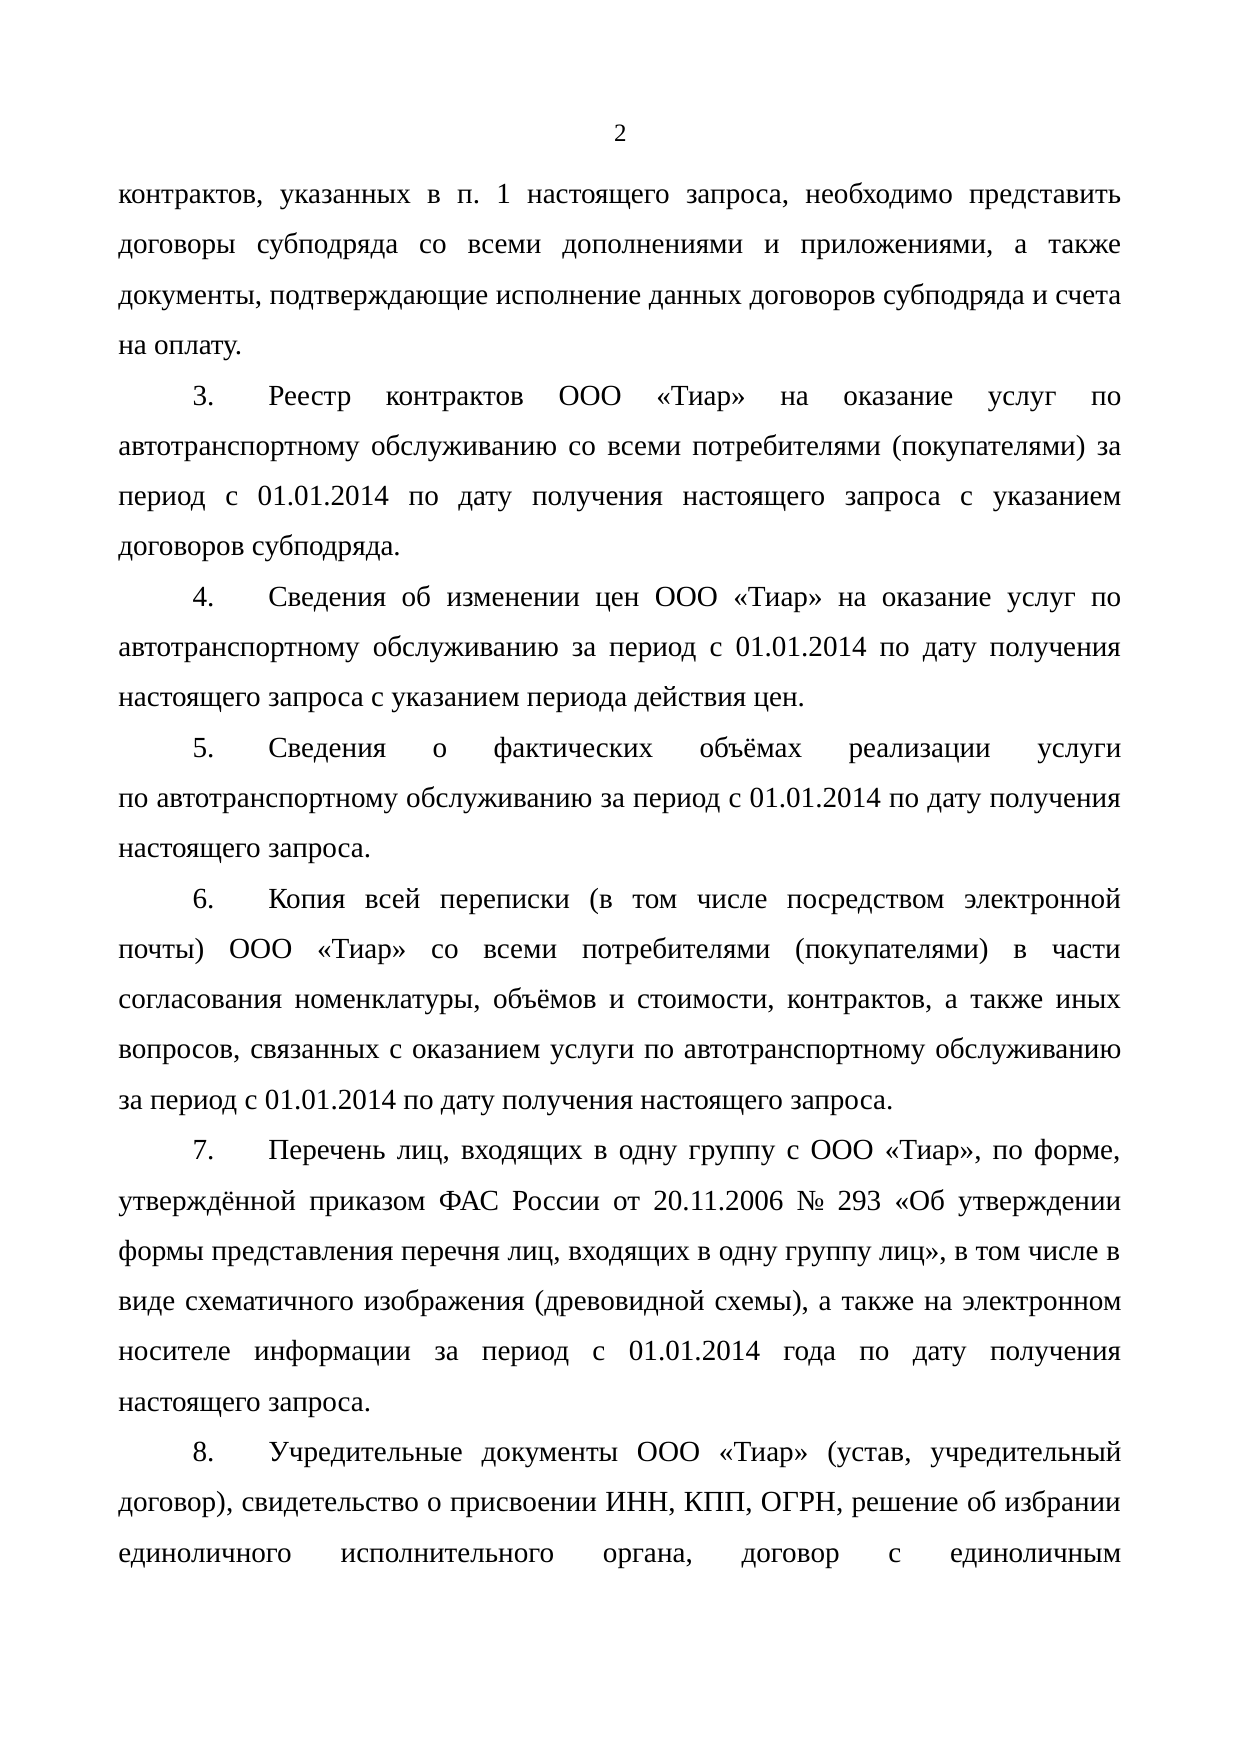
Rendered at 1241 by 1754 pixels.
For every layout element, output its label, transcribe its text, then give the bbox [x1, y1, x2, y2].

list Копия всей переписки (в том числе посредством электронной почты) ООО «Тиар» со всеми потребителями (покупателями) в части согласования номенклатуры, объёмов и стоимости, контрактов, а также иных вопросов, связанных с оказанием услуги по автотранспортному обслуживанию за период с 01.01.2014 по дату получения настоящего запроса. [118, 881, 1122, 1116]
list контрактов, указанных в п. 1 настоящего запроса, необходимо представить договоры субподряда со всеми дополнениями и приложениями, а также документы, подтверждающие исполнение данных договоров субподряда и счета на оплату. [118, 176, 1122, 361]
list Сведения об изменении цен ООО «Тиар» на оказание услуг по автотранспортному обслуживанию за период с 01.01.2014 по дату получения настоящего запроса с указанием периода действия цен. [118, 579, 1122, 713]
list Учредительные документы ООО «Тиар» (устав, учредительный договор), свидетельство о присвоении ИНН, КПП, ОГРН, решение об избрании единоличного исполнительного органа, договор с единоличным [118, 1434, 1122, 1568]
list Перечень лиц, входящих в одну группу с ООО «Тиар», по форме, утверждённой приказом ФАС России от 20.11.2006 № 293 «Об утверждении формы представления перечня лиц, входящих в одну группу лиц», в том числе в виде схематичного изображения (древовидной схемы), а также на электронном носителе информации за период с 01.01.2014 года по дату получения настоящего запроса. [118, 1132, 1122, 1417]
list Сведения о фактических объёмах реализации услуги по автотранспортному обслуживанию за период с 01.01.2014 по дату получения настоящего запроса. [118, 730, 1122, 864]
list Реестр контрактов ООО «Тиар» на оказание услуг по автотранспортному обслуживанию со всеми потребителями (покупателями) за период с 01.01.2014 по дату получения настоящего запроса с указанием договоров субподряда. [118, 378, 1122, 562]
